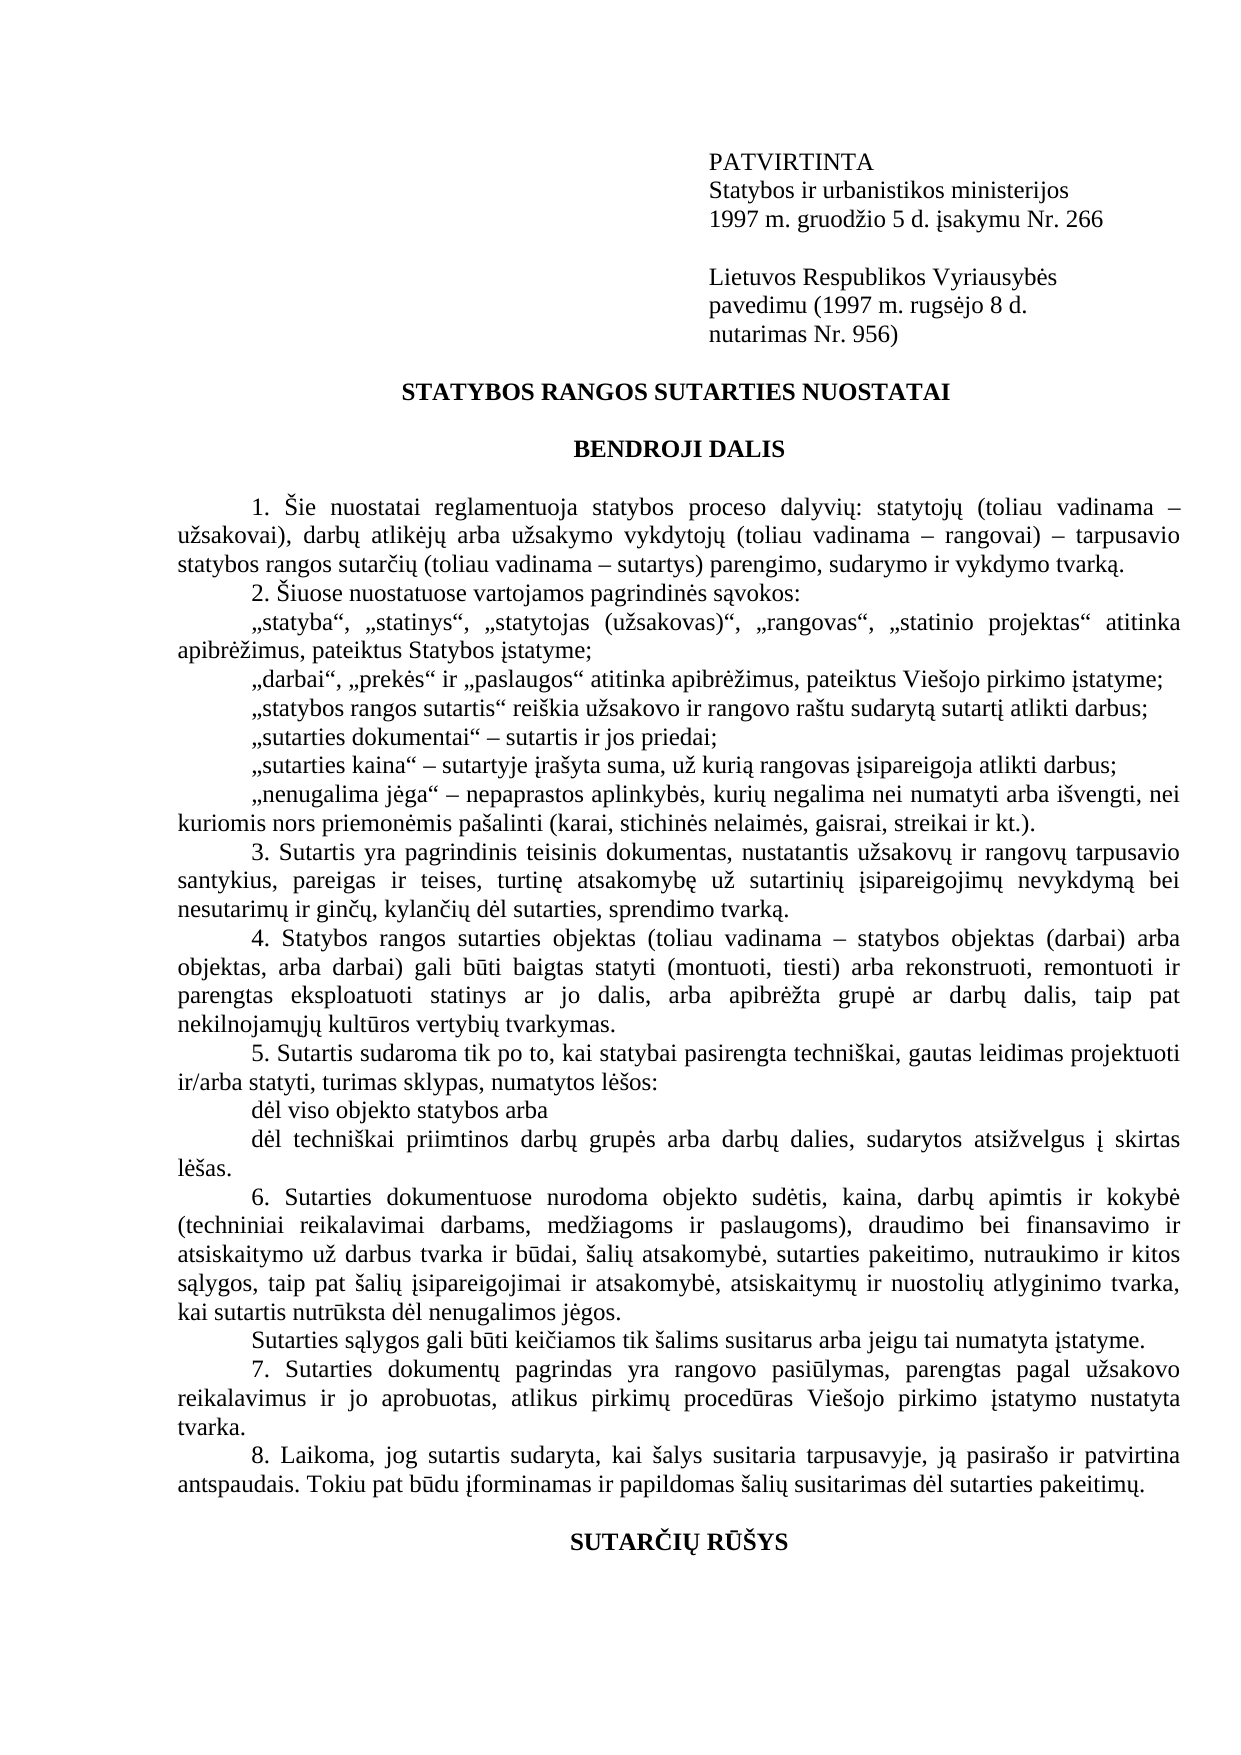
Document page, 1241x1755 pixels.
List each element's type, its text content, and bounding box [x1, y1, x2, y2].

text 7. Sutarties dokumentų pagrindas yra rangovo pasiūlymas, parengtas pagal užsakovo reikalavimus ir jo aprobuotas, atlikus pirkimų procedūras Viešojo pirkimo įstatymo nustatyta tvarka. [177, 1354, 1181, 1441]
text 1997 m. gruodžio 5 d. įsakymu Nr. 266 [177, 204, 1181, 233]
text Statybos rangos sutarties nuostatai [177, 377, 1181, 406]
text Patvirtinta [177, 147, 1181, 176]
text „nenugalima jėga“ – nepaprastos aplinkybės, kurių negalima nei numatyti arba išvengti, nei kuriomis nors priemonėmis pašalinti (karai, stichinės nelaimės, gaisrai, streikai ir kt.). [177, 779, 1181, 837]
text dėl techniškai priimtinos darbų grupės arba darbų dalies, sudarytos atsižvelgus į skirtas lėšas. [177, 1124, 1181, 1182]
text pavedimu (1997 m. rugsėjo 8 d. [177, 291, 1181, 319]
text 2. Šiuose nuostatuose vartojamos pagrindinės sąvokos: [177, 578, 1181, 607]
text „sutarties dokumentai“ – sutartis ir jos priedai; [177, 722, 1181, 751]
text „darbai“, „prekės“ ir „paslaugos“ atitinka apibrėžimus, pateiktus Viešojo pirkimo įstatyme; [177, 664, 1181, 693]
text nutarimas Nr. 956) [177, 319, 1181, 348]
text Lietuvos Respublikos Vyriausybės [177, 262, 1181, 291]
text 6. Sutarties dokumentuose nurodoma objekto sudėtis, kaina, darbų apimtis ir kokybė (techniniai reikalavimai darbams, medžiagoms ir paslaugoms), draudimo bei finansavimo ir atsiskaitymo už darbus tvarka ir būdai, šalių atsakomybė, sutarties pakeitimo, nutraukimo ir kitos sąlygos, taip pat šalių įsipareigojimai ir atsakomybė, atsiskaitymų ir nuostolių atlyginimo tvarka, kai sutartis nutrūksta dėl nenugalimos jėgos. [177, 1182, 1181, 1326]
text dėl viso objekto statybos arba [177, 1096, 1181, 1124]
text Statybos ir urbanistikos ministerijos [177, 176, 1181, 204]
text 4. Statybos rangos sutarties objektas (toliau vadinama – statybos objektas (darbai) arba objektas, arba darbai) gali būti baigtas statyti (montuoti, tiesti) arba rekonstruoti, remontuoti ir parengtas eksploatuoti statinys ar jo dalis, arba apibrėžta grupė ar darbų dalis, taip pat nekilnojamųjų kultūros vertybių tvarkymas. [177, 923, 1181, 1038]
text Bendroji dalis [177, 434, 1181, 463]
text „statyba“, „statinys“, „statytojas (užsakovas)“, „rangovas“, „statinio projektas“ atitinka apibrėžimus, pateiktus Statybos įstatyme; [177, 607, 1181, 664]
text „statybos rangos sutartis“ reiškia užsakovo ir rangovo raštu sudarytą sutartį atlikti darbus; [177, 693, 1181, 722]
text 1. Šie nuostatai reglamentuoja statybos proceso dalyvių: statytojų (toliau vadinama – užsakovai), darbų atlikėjų arba užsakymo vykdytojų (toliau vadinama – rangovai) – tarpusavio statybos rangos sutarčių (toliau vadinama – sutartys) parengimo, sudarymo ir vykdymo tvarką. [177, 492, 1181, 578]
text 3. Sutartis yra pagrindinis teisinis dokumentas, nustatantis užsakovų ir rangovų tarpusavio santykius, pareigas ir teises, turtinę atsakomybę už sutartinių įsipareigojimų nevykdymą bei nesutarimų ir ginčų, kylančių dėl sutarties, sprendimo tvarką. [177, 837, 1181, 923]
text Sutarčių rūšys [177, 1527, 1181, 1556]
text Sutarties sąlygos gali būti keičiamos tik šalims susitarus arba jeigu tai numatyta įstatyme. [177, 1326, 1181, 1354]
text 5. Sutartis sudaroma tik po to, kai statybai pasirengta techniškai, gautas leidimas projektuoti ir/arba statyti, turimas sklypas, numatytos lėšos: [177, 1038, 1181, 1096]
text 8. Laikoma, jog sutartis sudaryta, kai šalys susitaria tarpusavyje, ją pasirašo ir patvirtina antspaudais. Tokiu pat būdu įforminamas ir papildomas šalių susitarimas dėl sutarties pakeitimų. [177, 1441, 1181, 1498]
text „sutarties kaina“ – sutartyje įrašyta suma, už kurią rangovas įsipareigoja atlikti darbus; [177, 751, 1181, 779]
